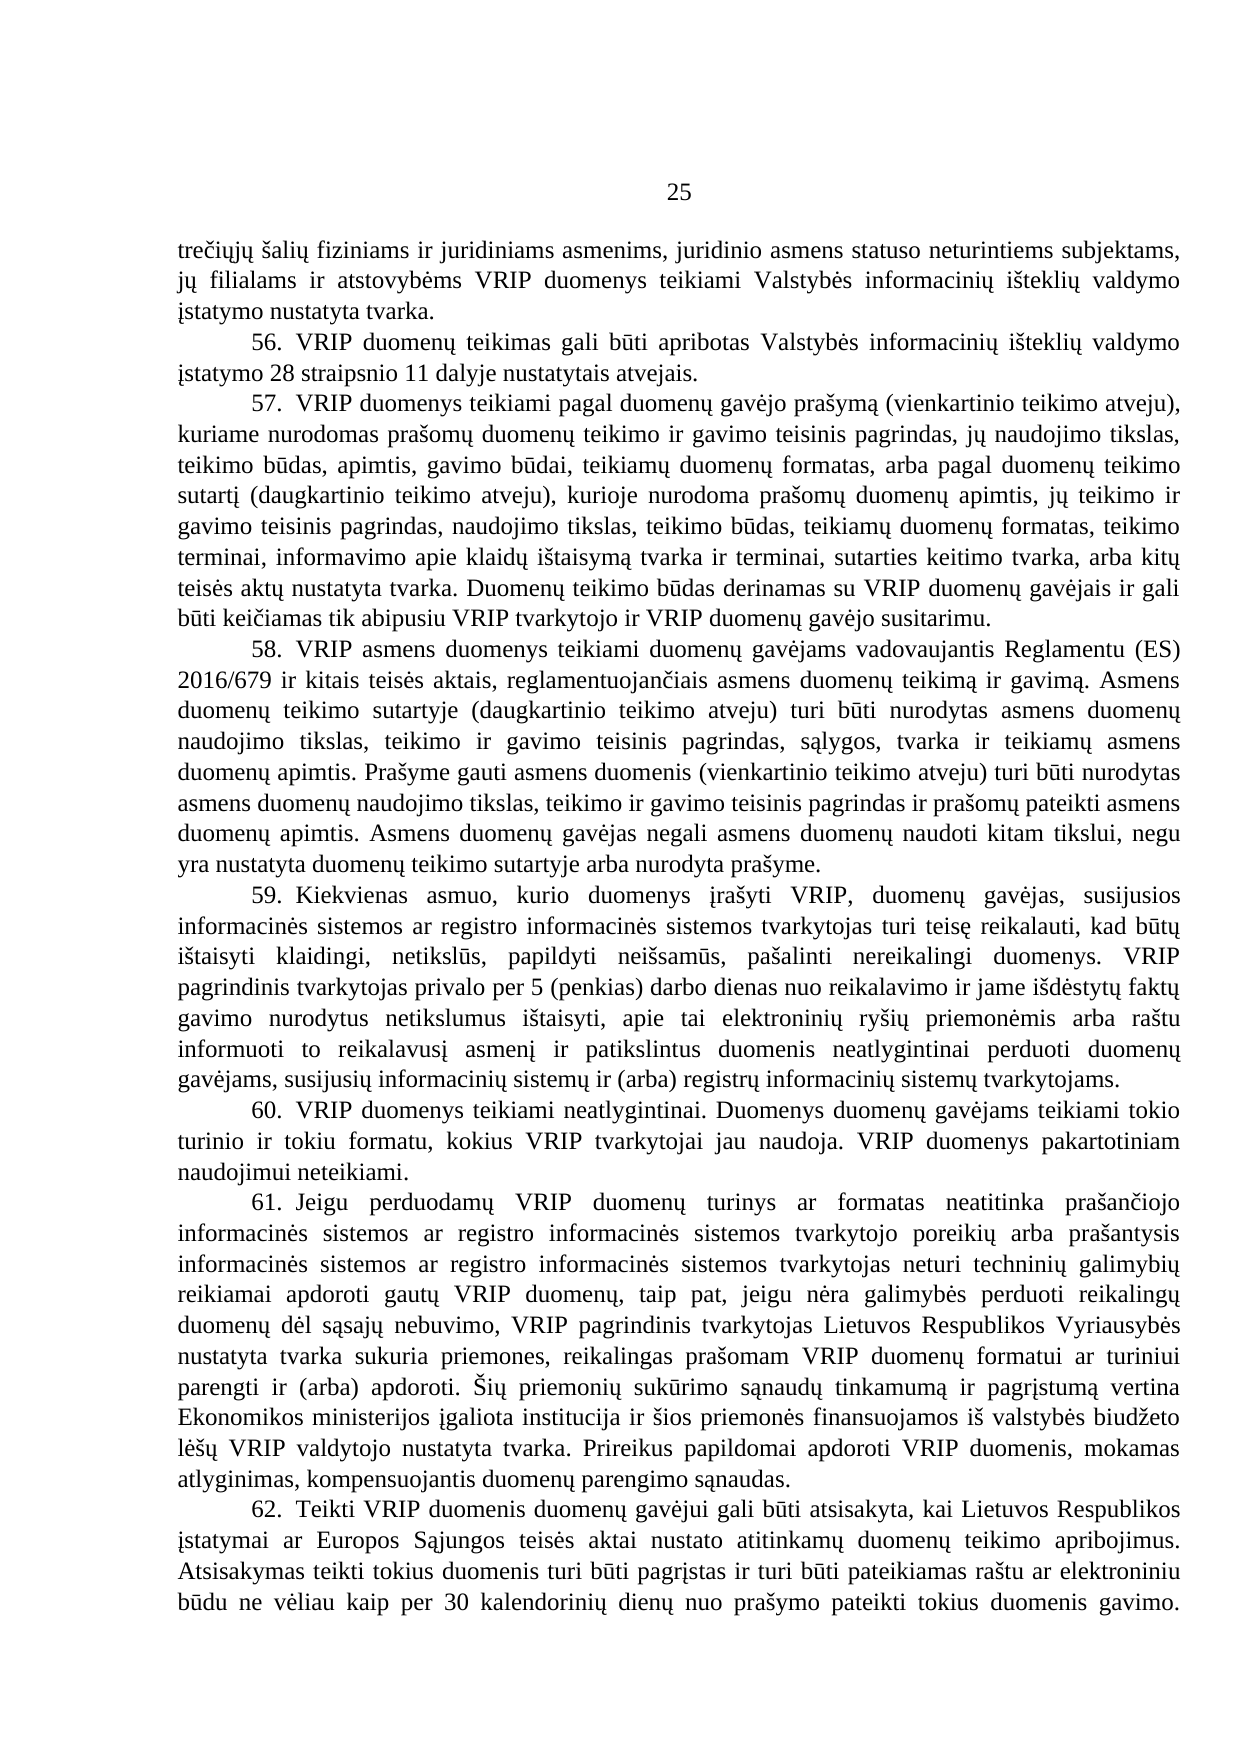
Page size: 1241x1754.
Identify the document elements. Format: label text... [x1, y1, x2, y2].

text 59. Kiekvienas asmuo, kurio duomenys įrašyti VRIP, duomenų gavėjas, susijusios informacinės sistemos ar registro informacinės sistemos tvarkytojas turi teisę reikalauti, kad būtų ištaisyti klaidingi, netikslūs, papildyti neišsamūs, pašalinti nereikalingi duomenys. VRIP pagrindinis tvarkytojas privalo per 5 (penkias) darbo dienas nuo reikalavimo ir jame išdėstytų faktų gavimo nurodytus netikslumus ištaisyti, apie tai elektroninių ryšių priemonėmis arba raštu informuoti to reikalavusį asmenį ir patikslintus duomenis neatlygintinai perduoti duomenų gavėjams, susijusių informacinių sistemų ir (arba) registrų informacinių sistemų tvarkytojams. [177, 880, 1181, 1093]
text 60. VRIP duomenys teikiami neatlygintinai. Duomenys duomenų gavėjams teikiami tokio turinio ir tokiu formatu, kokius VRIP tvarkytojai jau naudoja. VRIP duomenys pakartotiniam naudojimui neteikiami. [177, 1095, 1181, 1185]
text 57. VRIP duomenys teikiami pagal duomenų gavėjo prašymą (vienkartinio teikimo atveju), kuriame nurodomas prašomų duomenų teikimo ir gavimo teisinis pagrindas, jų naudojimo tikslas, teikimo būdas, apimtis, gavimo būdai, teikiamų duomenų formatas, arba pagal duomenų teikimo sutartį (daugkartinio teikimo atveju), kurioje nurodoma prašomų duomenų apimtis, jų teikimo ir gavimo teisinis pagrindas, naudojimo tikslas, teikimo būdas, teikiamų duomenų formatas, teikimo terminai, informavimo apie klaidų ištaisymą tvarka ir terminai, sutarties keitimo tvarka, arba kitų teisės aktų nustatyta tvarka. Duomenų teikimo būdas derinamas su VRIP duomenų gavėjais ir gali būti keičiamas tik abipusiu VRIP tvarkytojo ir VRIP duomenų gavėjo susitarimu. [177, 388, 1181, 632]
text trečiųjų šalių fiziniams ir juridiniams asmenims, juridinio asmens statuso neturintiems subjektams, jų filialams ir atstovybėms VRIP duomenys teikiami Valstybės informacinių išteklių valdymo įstatymo nustatyta tvarka. [177, 235, 1181, 325]
text 56. VRIP duomenų teikimas gali būti apribotas Valstybės informacinių išteklių valdymo įstatymo 28 straipsnio 11 dalyje nustatytais atvejais. [177, 327, 1181, 386]
text 61. Jeigu perduodamų VRIP duomenų turinys ar formatas neatitinka prašančiojo informacinės sistemos ar registro informacinės sistemos tvarkytojo poreikių arba prašantysis informacinės sistemos ar registro informacinės sistemos tvarkytojas neturi techninių galimybių reikiamai apdoroti gautų VRIP duomenų, taip pat, jeigu nėra galimybės perduoti reikalingų duomenų dėl sąsajų nebuvimo, VRIP pagrindinis tvarkytojas Lietuvos Respublikos Vyriausybės nustatyta tvarka sukuria priemones, reikalingas prašomam VRIP duomenų formatui ar turiniui parengti ir (arba) apdoroti. Šių priemonių sukūrimo sąnaudų tinkamumą ir pagrįstumą vertina Ekonomikos ministerijos įgaliota institucija ir šios priemonės finansuojamos iš valstybės biudžeto lėšų VRIP valdytojo nustatyta tvarka. Prireikus papildomai apdoroti VRIP duomenis, mokamas atlyginimas, kompensuojantis duomenų parengimo sąnaudas. [177, 1187, 1181, 1493]
text 62. Teikti VRIP duomenis duomenų gavėjui gali būti atsisakyta, kai Lietuvos Respublikos įstatymai ar Europos Sąjungos teisės aktai nustato atitinkamų duomenų teikimo apribojimus. Atsisakymas teikti tokius duomenis turi būti pagrįstas ir turi būti pateikiamas raštu ar elektroniniu būdu ne vėliau kaip per 30 kalendorinių dienų nuo prašymo pateikti tokius duomenis gavimo. [177, 1494, 1181, 1616]
text 58. VRIP asmens duomenys teikiami duomenų gavėjams vadovaujantis Reglamentu (ES) 2016/679 ir kitais teisės aktais, reglamentuojančiais asmens duomenų teikimą ir gavimą. Asmens duomenų teikimo sutartyje (daugkartinio teikimo atveju) turi būti nurodytas asmens duomenų naudojimo tikslas, teikimo ir gavimo teisinis pagrindas, sąlygos, tvarka ir teikiamų asmens duomenų apimtis. Prašyme gauti asmens duomenis (vienkartinio teikimo atveju) turi būti nurodytas asmens duomenų naudojimo tikslas, teikimo ir gavimo teisinis pagrindas ir prašomų pateikti asmens duomenų apimtis. Asmens duomenų gavėjas negali asmens duomenų naudoti kitam tikslui, negu yra nustatyta duomenų teikimo sutartyje arba nurodyta prašyme. [177, 634, 1181, 878]
